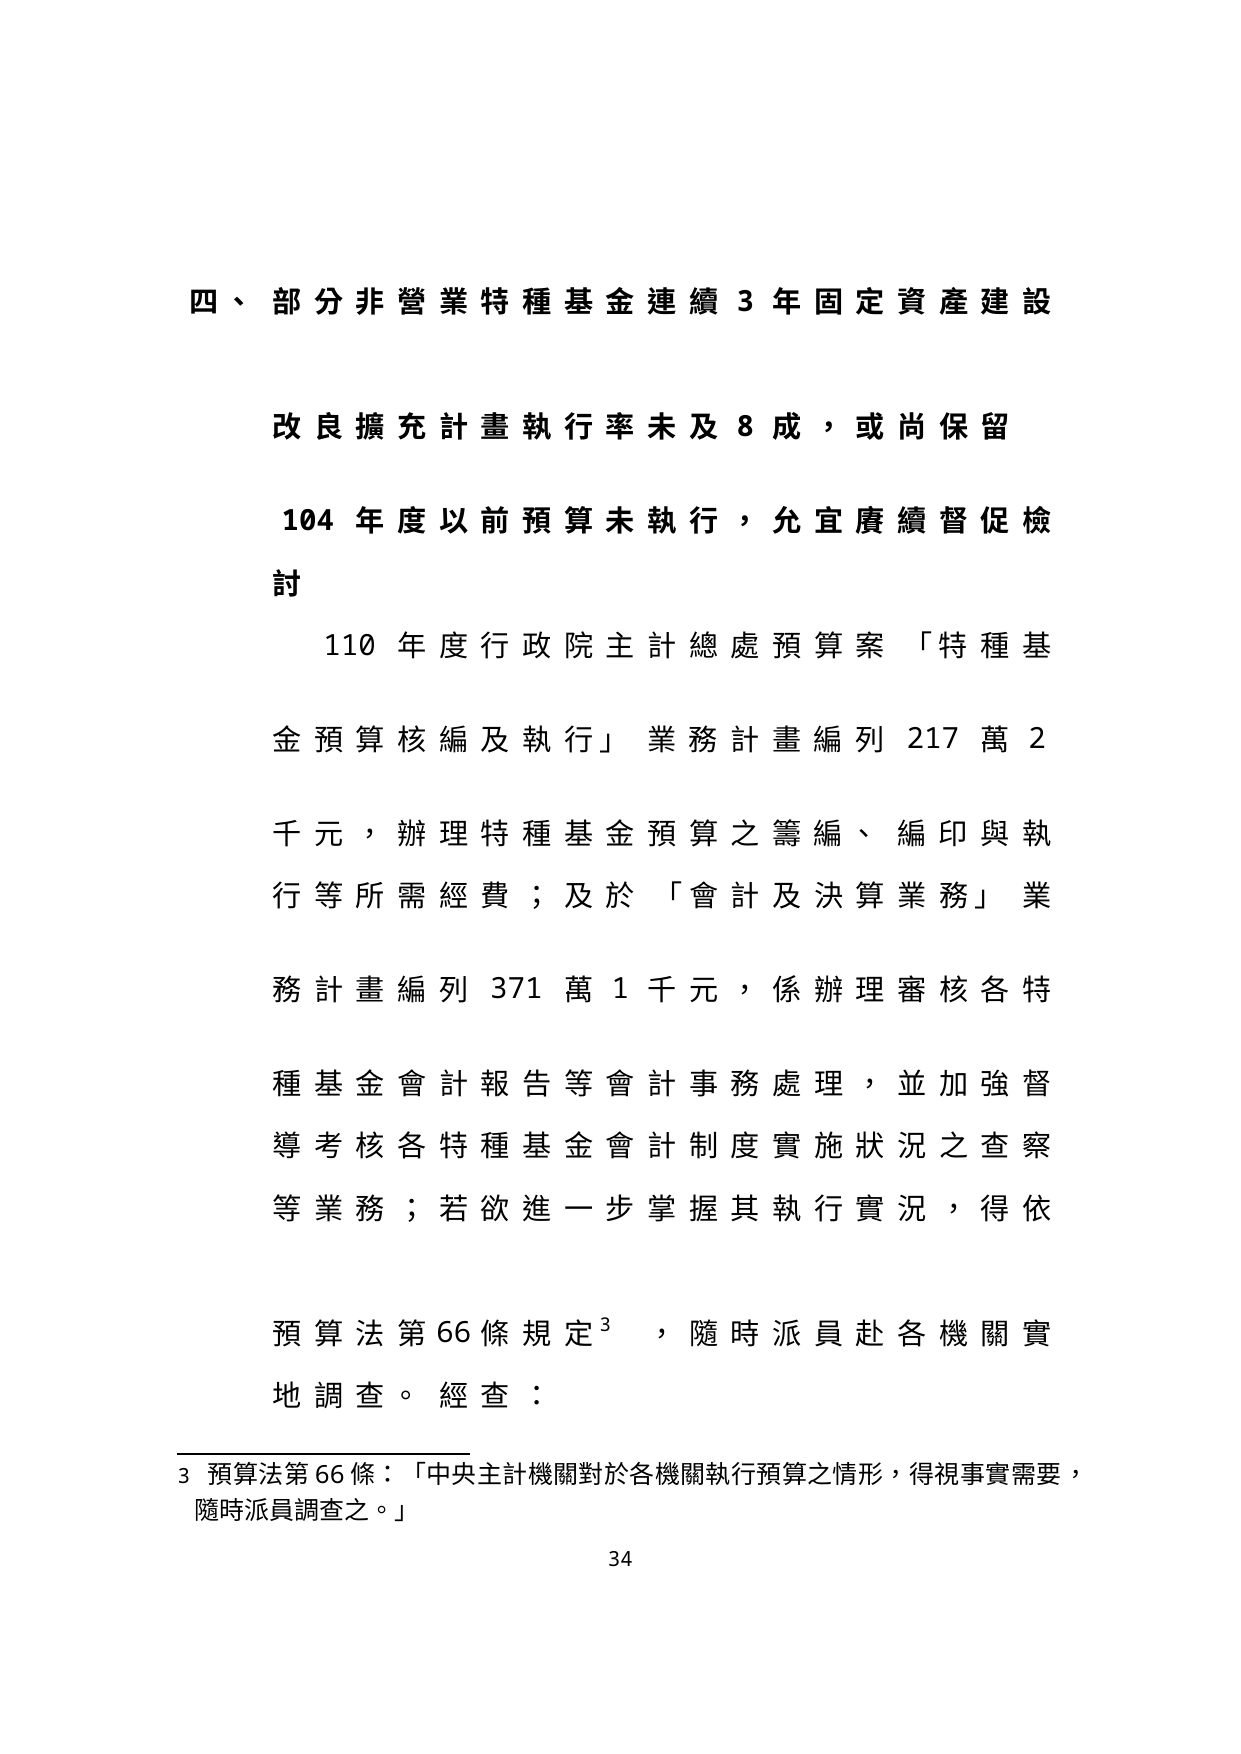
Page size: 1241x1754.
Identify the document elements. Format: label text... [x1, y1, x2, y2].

text 四、部分非營業特種基金連續3年固定資產建設改良擴充計畫執行率未及8成，或尚保留104年度以前預算未執行，允宜賡續督促檢討 [183, 227, 1058, 602]
text 預算法第66條：「中央主計機關對於各機關執行預算之情形，得視事實需要，隨時派員調查之。」 [177, 1454, 1063, 1527]
text 110年度行政院主計總處預算案「特種基金預算核編及執行」業務計畫編列217萬2千元，辦理特種基金預算之籌編、編印與執行等所需經費；及於「會計及決算業務」業務計畫編列371萬1千元，係辦理審核各特種基金會計報告等會計事務處理，並加強督導考核各特種基金會計制度實施狀況之查察等業務；若欲進一步掌握其執行實況，得依預算法第66條規定，隨時派員赴各機關實地調查。經查： [242, 602, 1058, 1415]
